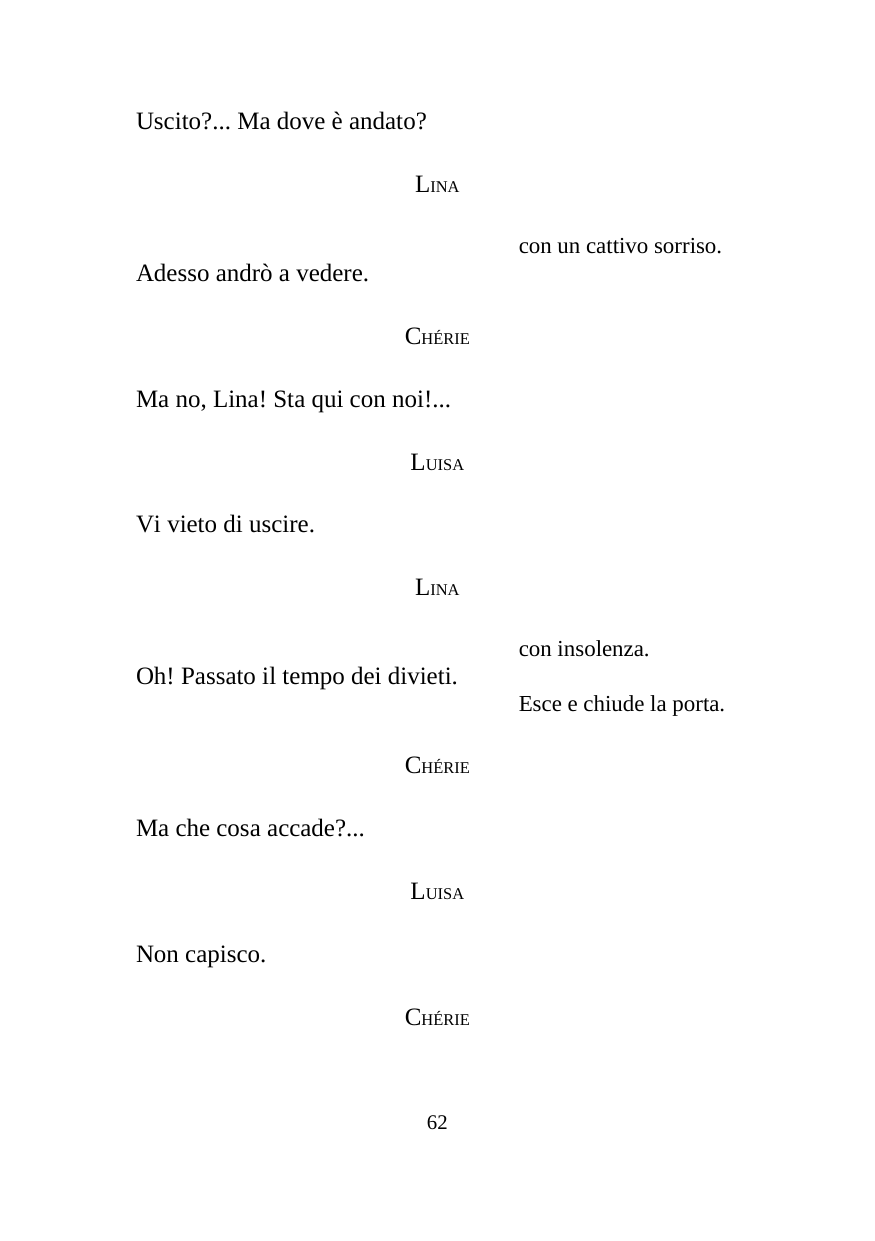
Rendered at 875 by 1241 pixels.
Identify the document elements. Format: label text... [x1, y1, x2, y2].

text con un cattivo sorriso. [518, 232, 768, 258]
text Ma che cosa accade?... [106, 813, 768, 842]
text Vi vieto di uscire. [106, 509, 768, 538]
text con insolenza. [518, 635, 768, 661]
text Chérie [106, 751, 768, 779]
text Luisa [106, 447, 768, 475]
text Lina [106, 572, 768, 601]
text Ma no, Lina! Sta qui con noi!... [106, 384, 768, 413]
text Uscito?... Ma dove è andato? [106, 106, 768, 135]
text Esce e chiude la porta. [518, 690, 768, 717]
text Luisa [106, 876, 768, 905]
text Chérie [106, 321, 768, 350]
text Lina [106, 169, 768, 198]
text Non capisco. [106, 939, 768, 968]
text Adesso andrò a vedere. [106, 258, 768, 287]
text Chérie [106, 1002, 768, 1031]
text Oh! Passato il tempo dei divieti. [106, 661, 768, 690]
